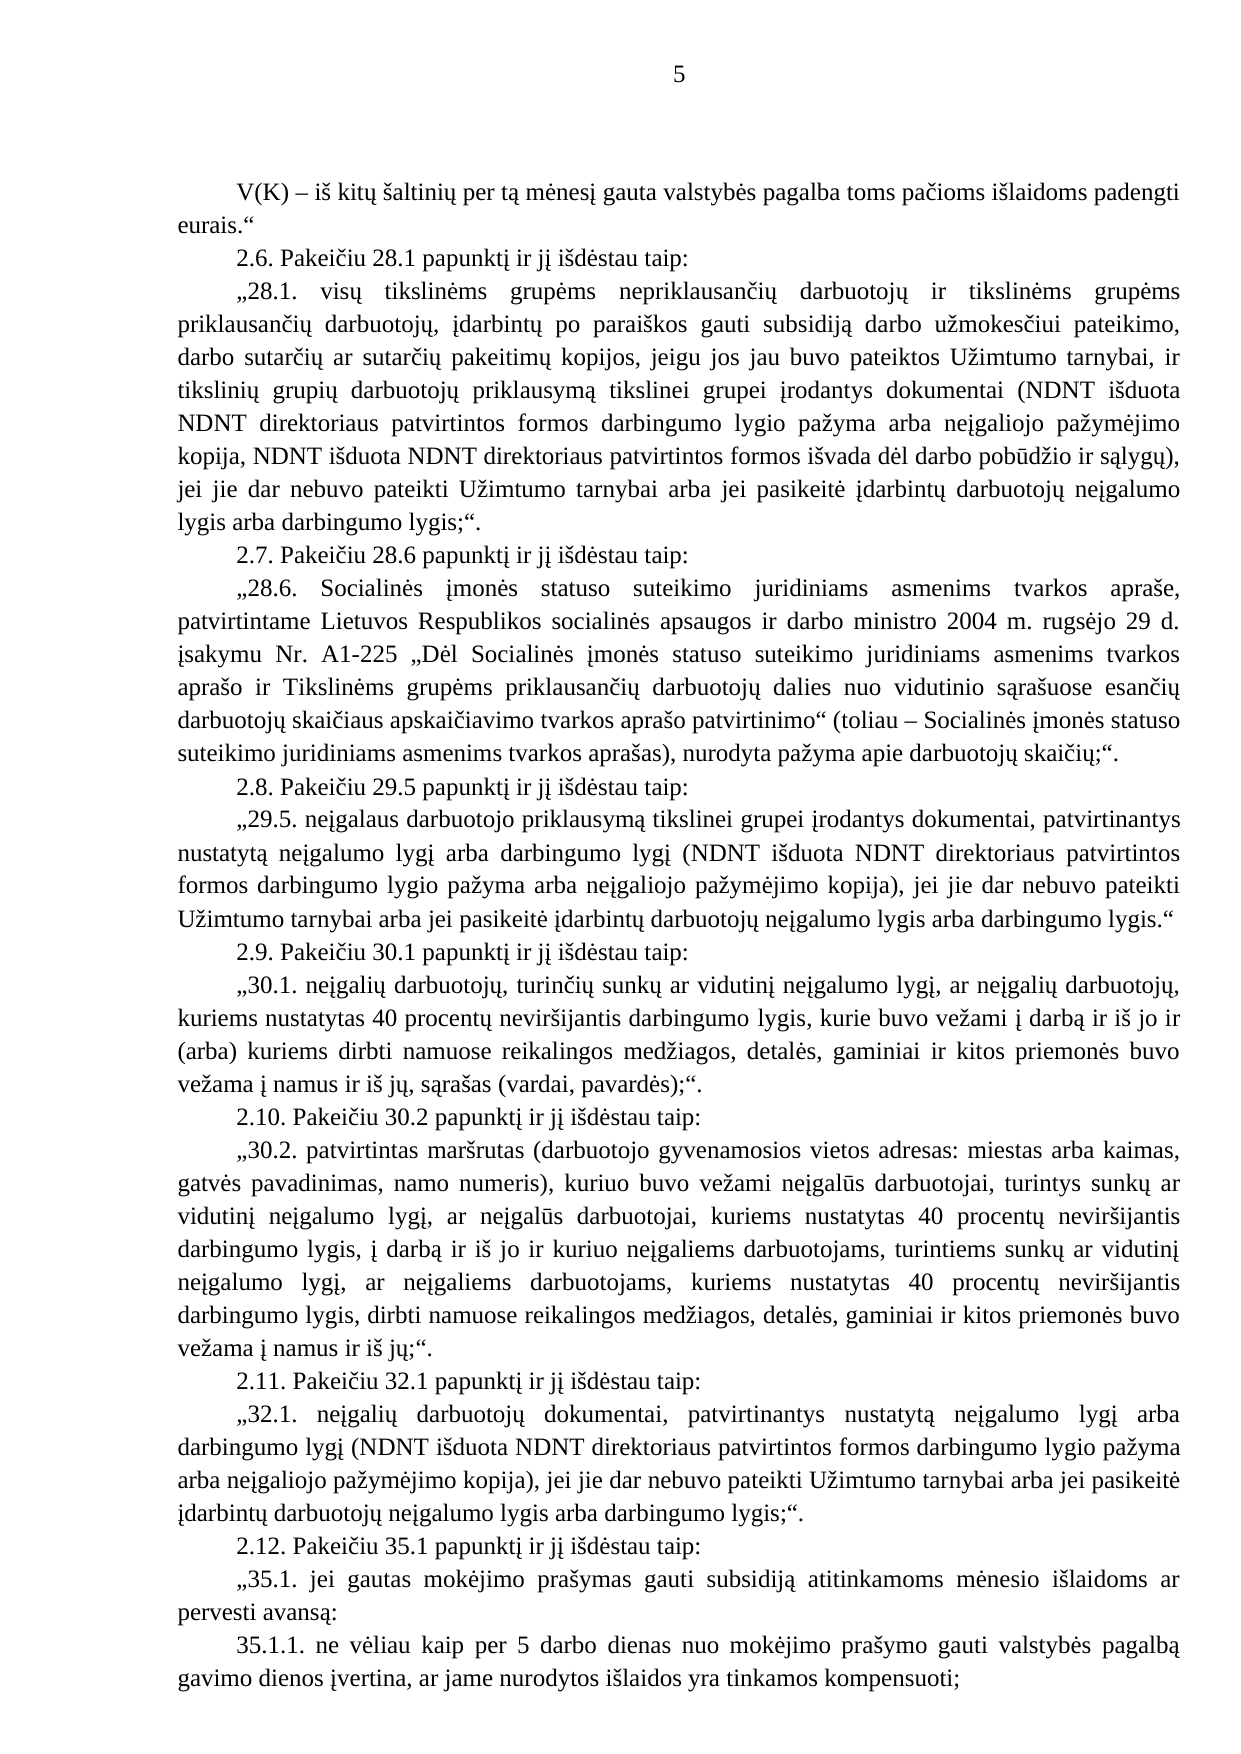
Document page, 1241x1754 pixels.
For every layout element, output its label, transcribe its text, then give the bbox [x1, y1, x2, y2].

text „28.6. Socialinės įmonės statuso suteikimo juridiniams asmenims tvarkos apraše, patvirtintame Lietuvos Respublikos socialinės apsaugos ir darbo ministro 2004 m. rugsėjo 29 d. įsakymu Nr. A1-225 „Dėl Socialinės įmonės statuso suteikimo juridiniams asmenims tvarkos aprašo ir Tikslinėms grupėms priklausančių darbuotojų dalies nuo vidutinio sąrašuose esančių darbuotojų skaičiaus apskaičiavimo tvarkos aprašo patvirtinimo“ (toliau – Socialinės įmonės statuso suteikimo juridiniams asmenims tvarkos aprašas), nurodyta pažyma apie darbuotojų skaičių;“. [177, 573, 1181, 767]
text 35.1.1. ne vėliau kaip per 5 darbo dienas nuo mokėjimo prašymo gauti valstybės pagalbą gavimo dienos įvertina, ar jame nurodytos išlaidos yra tinkamos kompensuoti; [177, 1630, 1181, 1692]
text „35.1. jei gautas mokėjimo prašymas gauti subsidiją atitinkamoms mėnesio išlaidoms ar pervesti avansą: [177, 1564, 1181, 1626]
text 2.12. Pakeičiu 35.1 papunktį ir jį išdėstau taip: [177, 1531, 1181, 1560]
text 2.11. Pakeičiu 32.1 papunktį ir jį išdėstau taip: [177, 1366, 1181, 1395]
text „28.1. visų tikslinėms grupėms nepriklausančių darbuotojų ir tikslinėms grupėms priklausančių darbuotojų, įdarbintų po paraiškos gauti subsidiją darbo užmokesčiui pateikimo, darbo sutarčių ar sutarčių pakeitimų kopijos, jeigu jos jau buvo pateiktos Užimtumo tarnybai, ir tikslinių grupių darbuotojų priklausymą tikslinei grupei įrodantys dokumentai (NDNT išduota NDNT direktoriaus patvirtintos formos darbingumo lygio pažyma arba neįgaliojo pažymėjimo kopija, NDNT išduota NDNT direktoriaus patvirtintos formos išvada dėl darbo pobūdžio ir sąlygų), jei jie dar nebuvo pateikti Užimtumo tarnybai arba jei pasikeitė įdarbintų darbuotojų neįgalumo lygis arba darbingumo lygis;“. [177, 276, 1181, 536]
text 2.7. Pakeičiu 28.6 papunktį ir jį išdėstau taip: [177, 540, 1181, 569]
text „30.1. neįgalių darbuotojų, turinčių sunkų ar vidutinį neįgalumo lygį, ar neįgalių darbuotojų, kuriems nustatytas 40 procentų neviršijantis darbingumo lygis, kurie buvo vežami į darbą ir iš jo ir (arba) kuriems dirbti namuose reikalingos medžiagos, detalės, gaminiai ir kitos priemonės buvo vežama į namus ir iš jų, sąrašas (vardai, pavardės);“. [177, 970, 1181, 1097]
text „32.1. neįgalių darbuotojų dokumentai, patvirtinantys nustatytą neįgalumo lygį arba darbingumo lygį (NDNT išduota NDNT direktoriaus patvirtintos formos darbingumo lygio pažyma arba neįgaliojo pažymėjimo kopija), jei jie dar nebuvo pateikti Užimtumo tarnybai arba jei pasikeitė įdarbintų darbuotojų neįgalumo lygis arba darbingumo lygis;“. [177, 1399, 1181, 1527]
text „30.2. patvirtintas maršrutas (darbuotojo gyvenamosios vietos adresas: miestas arba kaimas, gatvės pavadinimas, namo numeris), kuriuo buvo vežami neįgalūs darbuotojai, turintys sunkų ar vidutinį neįgalumo lygį, ar neįgalūs darbuotojai, kuriems nustatytas 40 procentų neviršijantis darbingumo lygis, į darbą ir iš jo ir kuriuo neįgaliems darbuotojams, turintiems sunkų ar vidutinį neįgalumo lygį, ar neįgaliems darbuotojams, kuriems nustatytas 40 procentų neviršijantis darbingumo lygis, dirbti namuose reikalingos medžiagos, detalės, gaminiai ir kitos priemonės buvo vežama į namus ir iš jų;“. [177, 1135, 1181, 1362]
text V(K) – iš kitų šaltinių per tą mėnesį gauta valstybės pagalba toms pačioms išlaidoms padengti eurais.“ [177, 177, 1181, 239]
text 2.6. Pakeičiu 28.1 papunktį ir jį išdėstau taip: [177, 243, 1181, 272]
text 2.8. Pakeičiu 29.5 papunktį ir jį išdėstau taip: [177, 772, 1181, 800]
text „29.5. neįgalaus darbuotojo priklausymą tikslinei grupei įrodantys dokumentai, patvirtinantys nustatytą neįgalumo lygį arba darbingumo lygį (NDNT išduota NDNT direktoriaus patvirtintos formos darbingumo lygio pažyma arba neįgaliojo pažymėjimo kopija), jei jie dar nebuvo pateikti Užimtumo tarnybai arba jei pasikeitė įdarbintų darbuotojų neįgalumo lygis arba darbingumo lygis.“ [177, 804, 1181, 932]
text 2.10. Pakeičiu 30.2 papunktį ir jį išdėstau taip: [177, 1102, 1181, 1131]
text 2.9. Pakeičiu 30.1 papunktį ir jį išdėstau taip: [177, 937, 1181, 965]
